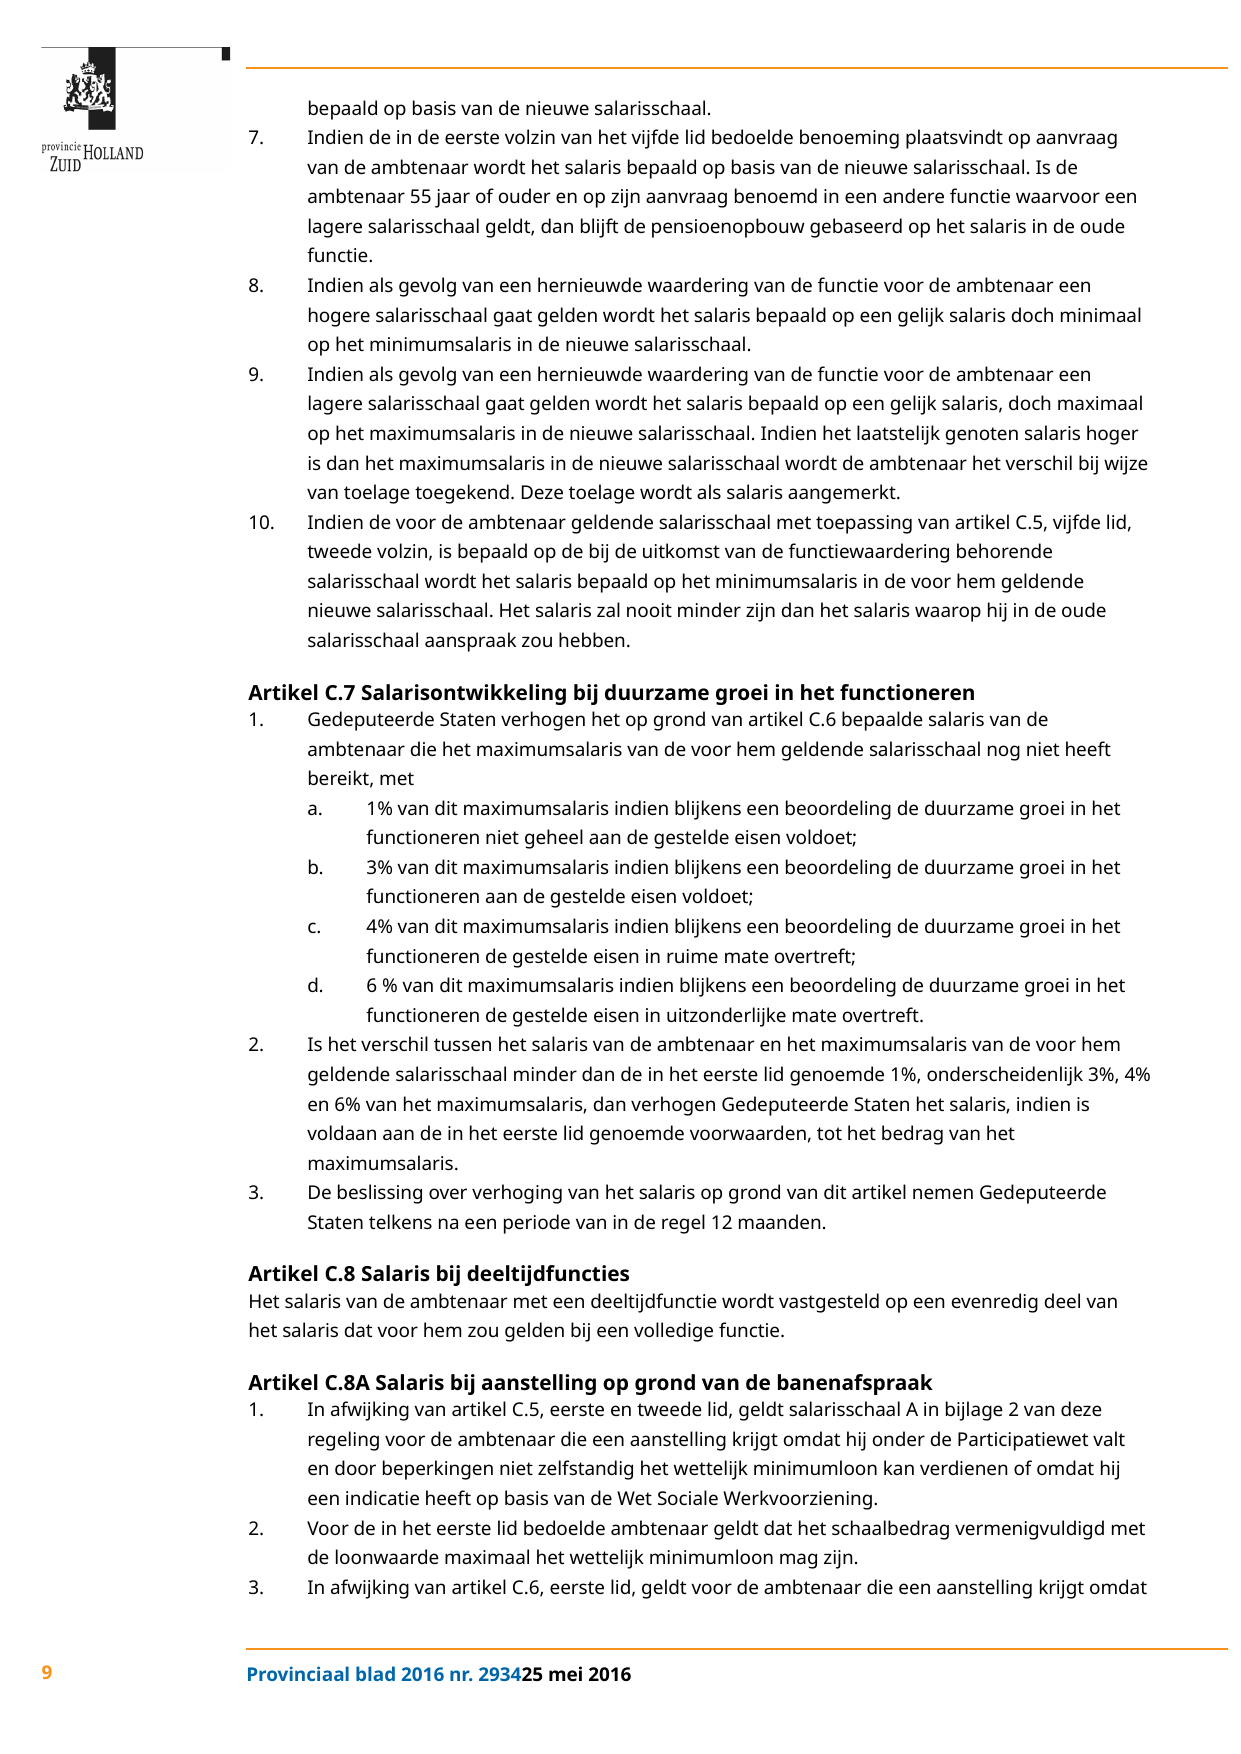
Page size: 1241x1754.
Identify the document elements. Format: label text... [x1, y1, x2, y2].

list In afwijking van artikel C.5, eerste en tweede lid, geldt salarisschaal A in bijlage 2 van deze regeling voor de ambtenaar die een aanstelling krijgt omdat hij onder de Participatiewet valt en door beperkingen niet zelfstandig het wettelijk minimumloon kan verdienen of omdat hij een indicatie heeft op basis van de Wet Sociale Werkvoorziening. [248, 1396, 1152, 1511]
list Gedeputeerde Staten verhogen het op grond van artikel C.6 bepaalde salaris van de ambtenaar die het maximumsalaris van de voor hem geldende salarisschaal nog niet heeft bereikt, met [248, 706, 1152, 791]
list 6 % van dit maximumsalaris indien blijkens een beoordeling de duurzame groei in het functioneren de gestelde eisen in uitzonderlijke mate overtreft. [307, 972, 1152, 1028]
list Indien de voor de ambtenaar geldende salarisschaal met toepassing van artikel C.5, vijfde lid, tweede volzin, is bepaald op de bij de uitkomst van de functiewaardering behorende salarisschaal wordt het salaris bepaald op het minimumsalaris in de voor hem geldende nieuwe salarisschaal. Het salaris zal nooit minder zijn dan het salaris waarop hij in de oude salarisschaal aanspraak zou hebben. [248, 509, 1152, 653]
list Indien de in de eerste volzin van het vijfde lid bedoelde benoeming plaatsvindt op aanvraag van de ambtenaar wordt het salaris bepaald op basis van de nieuwe salarisschaal. Is de ambtenaar 55 jaar of ouder en op zijn aanvraag benoemd in een andere functie waarvoor een lagere salarisschaal geldt, dan blijft de pensioenopbouw gebaseerd op het salaris in de oude functie. [248, 124, 1152, 268]
list De beslissing over verhoging van het salaris op grond van dit artikel nemen Gedeputeerde Staten telkens na een periode van in de regel 12 maanden. [248, 1179, 1152, 1235]
list 4% van dit maximumsalaris indien blijkens een beoordeling de duurzame groei in het functioneren de gestelde eisen in ruime mate overtreft; [307, 913, 1152, 968]
list In afwijking van artikel C.6, eerste lid, geldt voor de ambtenaar die een aanstelling krijgt omdat [248, 1574, 1152, 1599]
text Artikel C.8 Salaris bij deeltijdfuncties [248, 1259, 1152, 1288]
list bepaald op basis van de nieuwe salarisschaal. [248, 95, 1152, 121]
list Voor de in het eerste lid bedoelde ambtenaar geldt dat het schaalbedrag vermenigvuldigd met de loonwaarde maximaal het wettelijk minimumloon mag zijn. [248, 1515, 1152, 1570]
list Indien als gevolg van een hernieuwde waardering van de functie voor de ambtenaar een hogere salarisschaal gaat gelden wordt het salaris bepaald op een gelijk salaris doch minimaal op het minimumsalaris in de nieuwe salarisschaal. [248, 272, 1152, 357]
picture [41, 47, 231, 172]
list Is het verschil tussen het salaris van de ambtenaar en het maximumsalaris van de voor hem geldende salarisschaal minder dan de in het eerste lid genoemde 1%, onderscheidenlijk 3%, 4% en 6% van het maximumsalaris, dan verhogen Gedeputeerde Staten het salaris, indien is voldaan aan de in het eerste lid genoemde voorwaarden, tot het bedrag van het maximumsalaris. [248, 1032, 1152, 1176]
list Indien als gevolg van een hernieuwde waardering van de functie voor de ambtenaar een lagere salarisschaal gaat gelden wordt het salaris bepaald op een gelijk salaris, doch maximaal op het maximumsalaris in de nieuwe salarisschaal. Indien het laatstelijk genoten salaris hoger is dan het maximumsalaris in de nieuwe salarisschaal wordt de ambtenaar het verschil bij wijze van toelage toegekend. Deze toelage wordt als salaris aangemerkt. [248, 361, 1152, 505]
list 3% van dit maximumsalaris indien blijkens een beoordeling de duurzame groei in het functioneren aan de gestelde eisen voldoet; [307, 854, 1152, 909]
text Artikel C.8A Salaris bij aanstelling op grond van de banenafspraak [248, 1368, 1152, 1396]
text Artikel C.7 Salarisontwikkeling bij duurzame groei in het functioneren [248, 678, 1152, 706]
list 1% van dit maximumsalaris indien blijkens een beoordeling de duurzame groei in het functioneren niet geheel aan de gestelde eisen voldoet; [307, 795, 1152, 850]
text Het salaris van de ambtenaar met een deeltijdfunctie wordt vastgesteld op een evenredig deel van het salaris dat voor hem zou gelden bij een volledige functie. [248, 1288, 1152, 1343]
